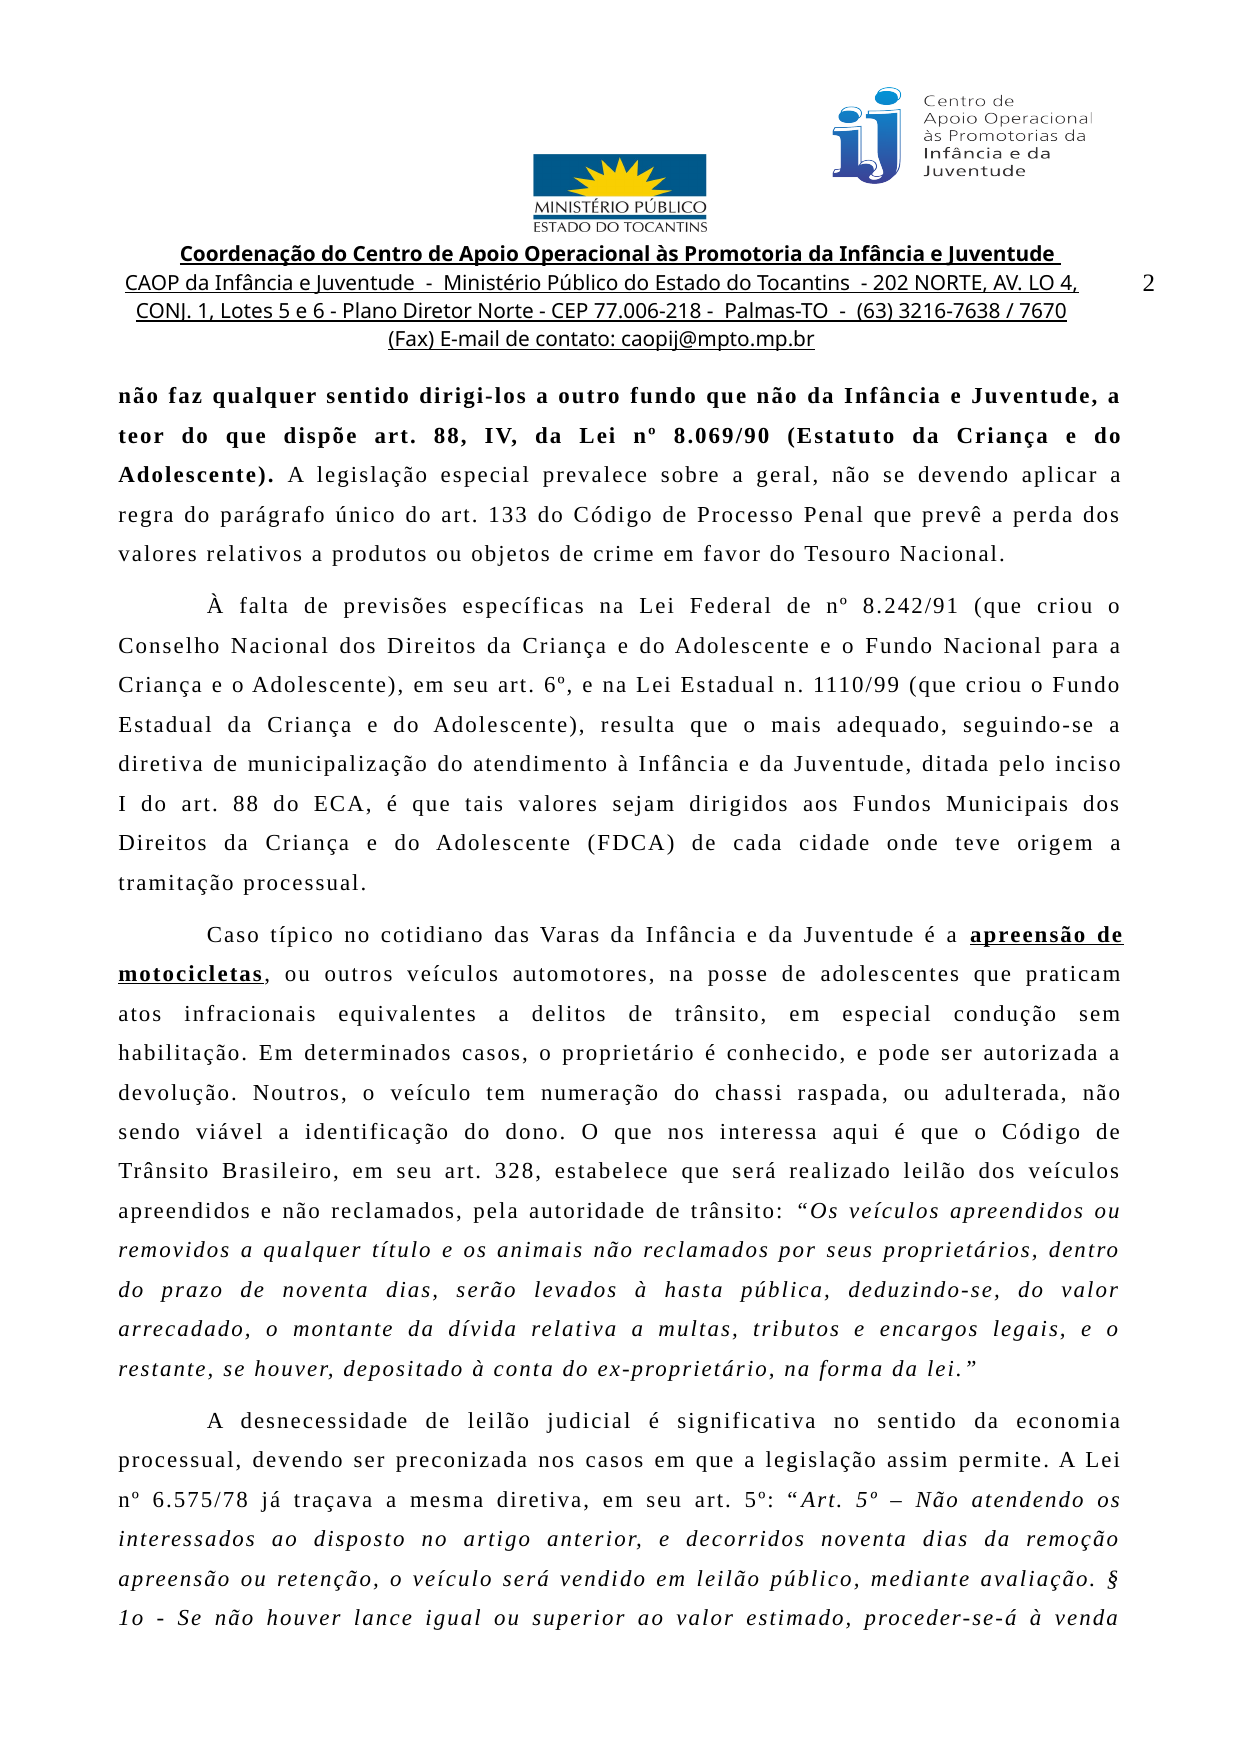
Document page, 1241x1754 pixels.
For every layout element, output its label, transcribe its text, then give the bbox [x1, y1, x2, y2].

text Caso típico no cotidiano das Varas da Infância e da Juventude é a apreensão de motocicletas, ou outros veículos automotores, na posse de adolescentes que praticam atos infracionais equivalentes a delitos de trânsito, em especial condução sem habilitação. Em determinados casos, o proprietário é conhecido, e pode ser autorizada a devolução. Noutros, o veículo tem numeração do chassi raspada, ou adulterada, não sendo viável a identificação do dono. O que nos interessa aqui é que o Código de Trânsito Brasileiro, em seu art. 328, estabelece que será realizado leilão dos veículos apreendidos e não reclamados, pela autoridade de trânsito: “Os veículos apreendidos ou removidos a qualquer título e os animais não reclamados por seus proprietários, dentro do prazo de noventa dias, serão levados à hasta pública, deduzindo-se, do valor arrecadado, o montante da dívida relativa a multas, tributos e encargos legais, e o restante, se houver, depositado à conta do ex-proprietário, na forma da lei.” [118, 921, 1122, 1381]
text não faz qualquer sentido dirigi-los a outro fundo que não da Infância e Juventude, a teor do que dispõe art. 88, IV, da Lei nº 8.069/90 (Estatuto da Criança e do Adolescente). A legislação especial prevalece sobre a geral, não se devendo aplicar a regra do parágrafo único do art. 133 do Código de Processo Penal que prevê a perda dos valores relativos a produtos ou objetos de crime em favor do Tesouro Nacional. [118, 382, 1122, 567]
picture [533, 154, 707, 232]
picture [832, 87, 1092, 184]
text A desnecessidade de leilão judicial é significativa no sentido da economia processual, devendo ser preconizada nos casos em que a legislação assim permite. A Lei nº 6.575/78 já traçava a mesma diretiva, em seu art. 5º: “Art. 5º – Não atendendo os interessados ao disposto no artigo anterior, e decorridos noventa dias da remoção apreensão ou retenção, o veículo será vendido em leilão público, mediante avaliação. § 1o - Se não houver lance igual ou superior ao valor estimado, proceder-se-á à venda [118, 1407, 1122, 1631]
text À falta de previsões específicas na Lei Federal de nº 8.242/91 (que criou o Conselho Nacional dos Direitos da Criança e do Adolescente e o Fundo Nacional para a Criança e o Adolescente), em seu art. 6º, e na Lei Estadual n. 1110/99 (que criou o Fundo Estadual da Criança e do Adolescente), resulta que o mais adequado, seguindo-se a diretiva de municipalização do atendimento à Infância e da Juventude, ditada pelo inciso I do art. 88 do ECA, é que tais valores sejam dirigidos aos Fundos Municipais dos Direitos da Criança e do Adolescente (FDCA) de cada cidade onde teve origem a tramitação processual. [118, 592, 1122, 895]
